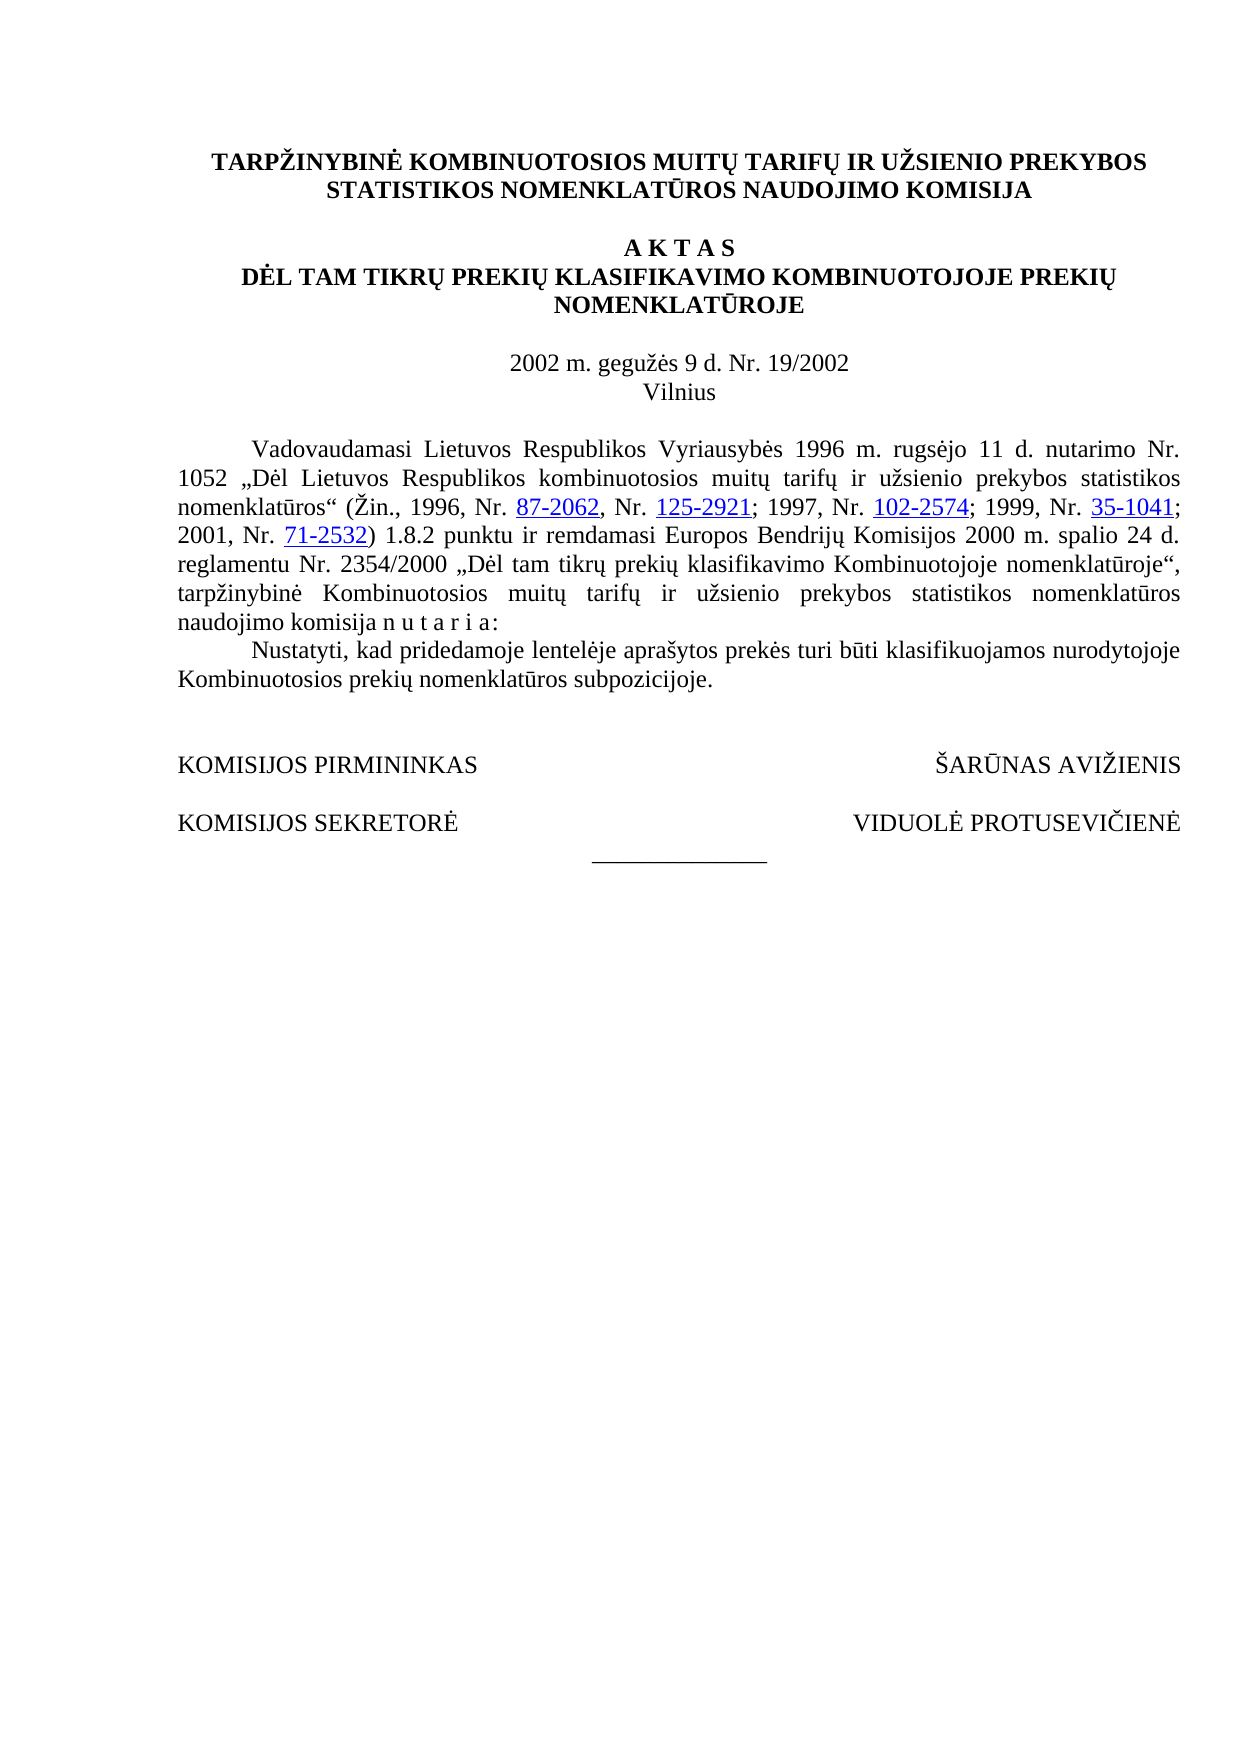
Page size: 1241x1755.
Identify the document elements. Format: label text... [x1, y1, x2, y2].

text Nustatyti, kad pridedamoje lentelėje aprašytos prekės turi būti klasifikuojamos nurodytojoje Kombinuotosios prekių nomenklatūros subpozicijoje. [177, 636, 1181, 693]
text ______________ [177, 837, 1181, 866]
text KOMISIJOS PIRMININKAS ŠARŪNAS AVIŽIENIS [177, 751, 1181, 779]
text Vadovaudamasi Lietuvos Respublikos Vyriausybės 1996 m. rugsėjo 11 d. nutarimo Nr. 1052 „Dėl Lietuvos Respublikos kombinuotosios muitų tarifų ir užsienio prekybos statistikos nomenklatūros“ (Žin., 1996, Nr. 87-2062, Nr. 125-2921; 1997, Nr. 102-2574; 1999, Nr. 35-1041; 2001, Nr. 71-2532) 1.8.2 punktu ir remdamasi Europos Bendrijų Komisijos 2000 m. spalio 24 d. reglamentu Nr. 2354/2000 „Dėl tam tikrų prekių klasifikavimo Kombinuotojoje nomenklatūroje“, tarpžinybinė Kombinuotosios muitų tarifų ir užsienio prekybos statistikos nomenklatūros naudojimo komisija nutaria: [177, 434, 1181, 636]
text 2002 m. gegužės 9 d. Nr. 19/2002 [177, 348, 1181, 377]
text DĖL TAM TIKRŲ PREKIŲ KLASIFIKAVIMO KOMBINUOTOJOJE PREKIŲ NOMENKLATŪROJE [177, 262, 1181, 319]
text TARPŽINYBINĖ KOMBINUOTOSIOS MUITŲ TARIFŲ IR UŽSIENIO PREKYBOS STATISTIKOS NOMENKLATŪROS NAUDOJIMO KOMISIJA [177, 147, 1181, 204]
text Vilnius [177, 377, 1181, 406]
text A K T A S [177, 233, 1181, 262]
text KOMISIJOS SEKRETORĖ VIDUOLĖ PROTUSEVIČIENĖ [177, 808, 1181, 837]
